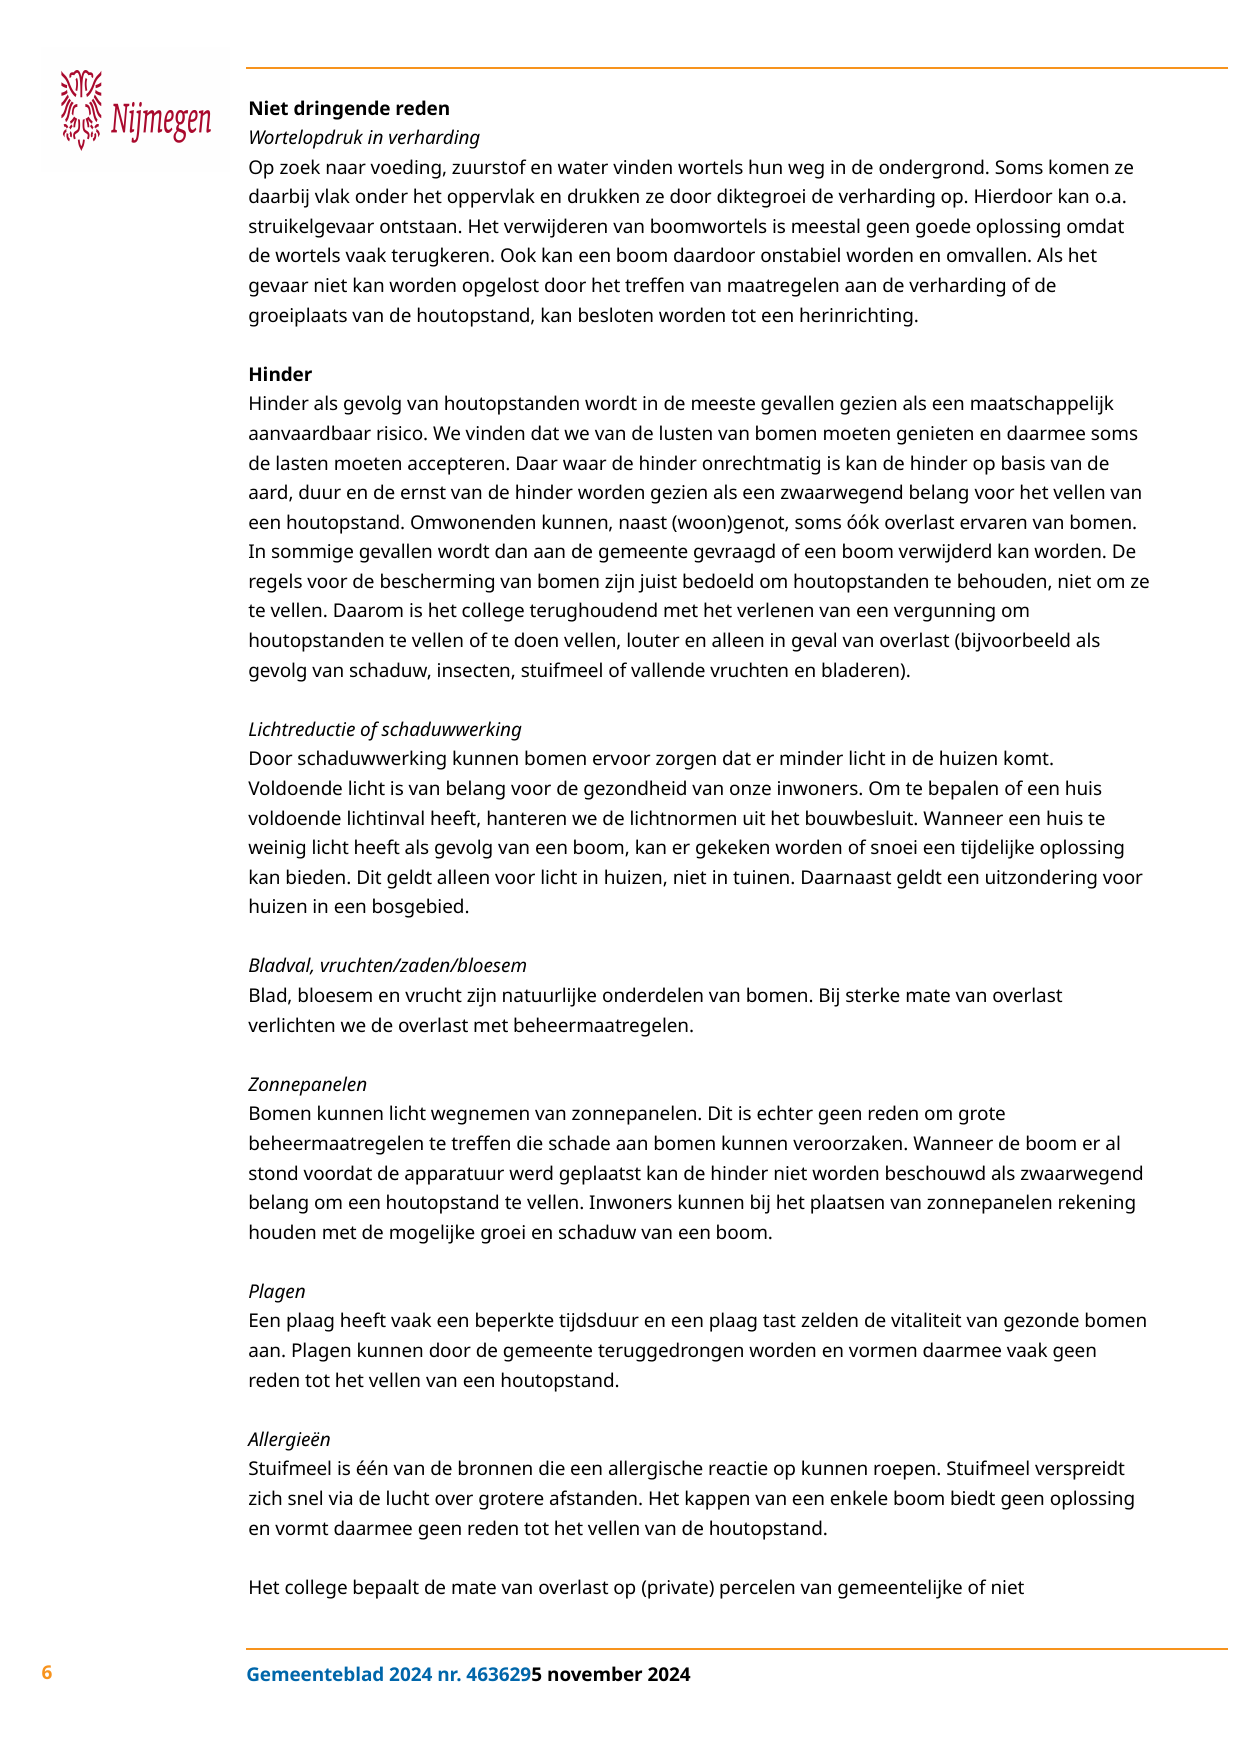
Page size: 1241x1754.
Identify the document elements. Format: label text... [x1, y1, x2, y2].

text Stuifmeel is één van de bronnen die een allergische reactie op kunnen roepen. Stuifmeel verspreidt zich snel via de lucht over grotere afstanden. Het kappen van een enkele boom biedt geen oplossing en vormt daarmee geen reden tot het vellen van de houtopstand. [248, 1456, 1152, 1541]
text Bomen kunnen licht wegnemen van zonnepanelen. Dit is echter geen reden om grote beheermaatregelen te treffen die schade aan bomen kunnen veroorzaken. Wanneer de boom er al stond voordat de apparatuur werd geplaatst kan de hinder niet worden beschouwd als zwaarwegend belang om een houtopstand te vellen. Inwoners kunnen bij het plaatsen van zonnepanelen rekening houden met de mogelijke groei en schaduw van een boom. [248, 1101, 1152, 1245]
text Zonnepanelen [248, 1071, 1152, 1097]
text Hinder als gevolg van houtopstanden wordt in de meeste gevallen gezien als een maatschappelijk aanvaardbaar risico. We vinden dat we van de lusten van bomen moeten genieten en daarmee soms de lasten moeten accepteren. Daar waar de hinder onrechtmatig is kan de hinder op basis van de aard, duur en de ernst van de hinder worden gezien als een zwaarwegend belang voor het vellen van een houtopstand. Omwonenden kunnen, naast (woon)genot, soms óók overlast ervaren van bomen. [248, 391, 1152, 535]
text In sommige gevallen wordt dan aan de gemeente gevraagd of een boom verwijderd kan worden. De regels voor de bescherming van bomen zijn juist bedoeld om houtopstanden te behouden, niet om ze te vellen. Daarom is het college terughoudend met het verlenen van een vergunning om houtopstanden te vellen of te doen vellen, louter en alleen in geval van overlast (bijvoorbeeld als gevolg van schaduw, insecten, stuifmeel of vallende vruchten en bladeren). [248, 538, 1152, 683]
text Bladval, vruchten/zaden/bloesem [248, 953, 1152, 978]
picture [41, 47, 231, 172]
text Lichtreductie of schaduwwerking [248, 716, 1152, 742]
text Plagen [248, 1278, 1152, 1304]
text Allergieën [248, 1426, 1152, 1452]
text Een plaag heeft vaak een beperkte tijdsduur en een plaag tast zelden de vitaliteit van gezonde bomen aan. Plagen kunnen door de gemeente teruggedrongen worden en vormen daarmee vaak geen reden tot het vellen van een houtopstand. [248, 1308, 1152, 1393]
text Wortelopdruk in verharding [248, 124, 1152, 150]
text Niet dringende reden [248, 95, 1152, 121]
text Hinder [248, 361, 1152, 387]
text Het college bepaalt de mate van overlast op (private) percelen van gemeentelijke of niet [248, 1574, 1152, 1600]
text Blad, bloesem en vrucht zijn natuurlijke onderdelen van bomen. Bij sterke mate van overlast verlichten we de overlast met beheermaatregelen. [248, 982, 1152, 1038]
text Op zoek naar voeding, zuurstof en water vinden wortels hun weg in de ondergrond. Soms komen ze daarbij vlak onder het oppervlak en drukken ze door diktegroei de verharding op. Hierdoor kan o.a. struikelgevaar ontstaan. Het verwijderen van boomwortels is meestal geen goede oplossing omdat de wortels vaak terugkeren. Ook kan een boom daardoor onstabiel worden en omvallen. Als het gevaar niet kan worden opgelost door het treffen van maatregelen aan de verharding of de groeiplaats van de houtopstand, kan besloten worden tot een herinrichting. [248, 154, 1152, 328]
text Door schaduwwerking kunnen bomen ervoor zorgen dat er minder licht in de huizen komt. Voldoende licht is van belang voor de gezondheid van onze inwoners. Om te bepalen of een huis voldoende lichtinval heeft, hanteren we de lichtnormen uit het bouwbesluit. Wanneer een huis te weinig licht heeft als gevolg van een boom, kan er gekeken worden of snoei een tijdelijke oplossing kan bieden. Dit geldt alleen voor licht in huizen, niet in tuinen. Daarnaast geldt een uitzondering voor huizen in een bosgebied. [248, 746, 1152, 919]
